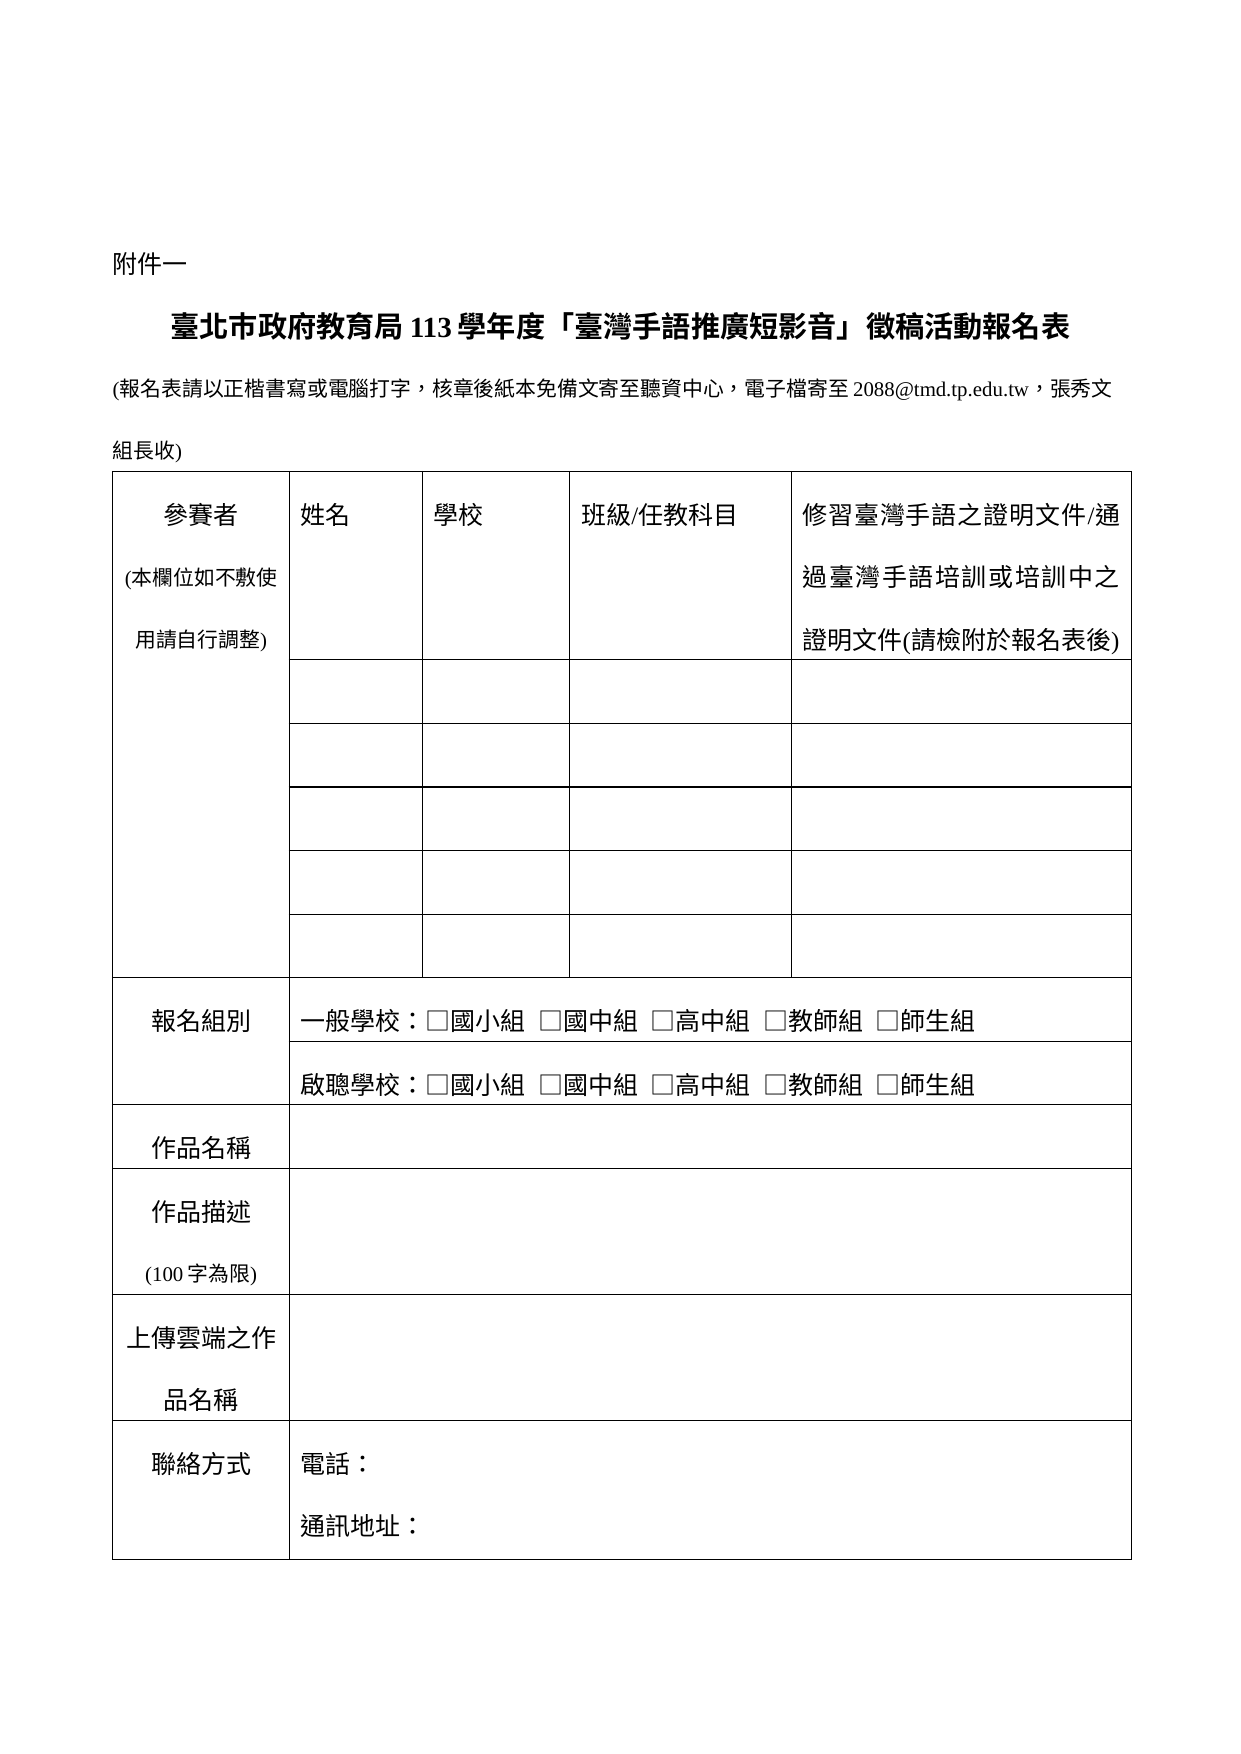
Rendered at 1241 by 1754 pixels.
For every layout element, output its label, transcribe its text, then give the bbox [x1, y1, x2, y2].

table_cell [423, 788, 569, 850]
text 臺北巿政府教育局113學年度「臺灣手語推廣短影音」徵稿活動報名表 [112, 283, 1128, 346]
table_cell [570, 851, 791, 913]
table_header 學校 [423, 472, 569, 659]
table_cell 報名組別 [113, 978, 289, 1104]
table_header 參賽者 (本欄位如不敷使用請自行調整) [113, 472, 289, 977]
table_cell [792, 788, 1131, 850]
table_cell [792, 915, 1131, 977]
table_cell [570, 724, 791, 786]
table_cell [423, 851, 569, 913]
table_cell [290, 1105, 1131, 1168]
table_cell [290, 1169, 1131, 1294]
table_cell 上傳雲端之作品名稱 [113, 1295, 289, 1420]
table_header 班級/任教科目 [570, 472, 791, 659]
table_cell 啟聰學校：□國小組 □國中組 □高中組 □教師組 □師生組 [290, 1042, 1131, 1104]
text (報名表請以正楷書寫或電腦打字，核章後紙本免備文寄至聽資中心，電子檔寄至2088@tmd.tp.edu.tw，張秀文組長收) [112, 346, 1128, 471]
table_cell [290, 724, 422, 786]
table_cell [570, 788, 791, 850]
table_cell 聯絡方式 [113, 1421, 289, 1559]
table_cell [570, 660, 791, 723]
table_header 修習臺灣手語之證明文件/通過臺灣手語培訓或培訓中之證明文件(請檢附於報名表後) [792, 472, 1131, 659]
table_cell [290, 915, 422, 977]
table_cell 一般學校：□國小組 □國中組 □高中組 □教師組 □師生組 [290, 978, 1131, 1041]
table_header 姓名 [290, 472, 422, 659]
table_cell [290, 851, 422, 913]
text 附件一 [112, 221, 1128, 283]
table_cell [792, 851, 1131, 913]
table_cell 作品描述 (100字為限) [113, 1169, 289, 1294]
table_cell [290, 1295, 1131, 1420]
table_cell [290, 660, 422, 723]
table_cell [570, 915, 791, 977]
table_cell [423, 724, 569, 786]
table_cell [423, 915, 569, 977]
table_cell 作品名稱 [113, 1105, 289, 1168]
table_cell [792, 724, 1131, 786]
table_cell [290, 788, 422, 850]
table_cell 電話： 通訊地址： [290, 1421, 1131, 1559]
table_cell [423, 660, 569, 723]
table_cell [792, 660, 1131, 723]
